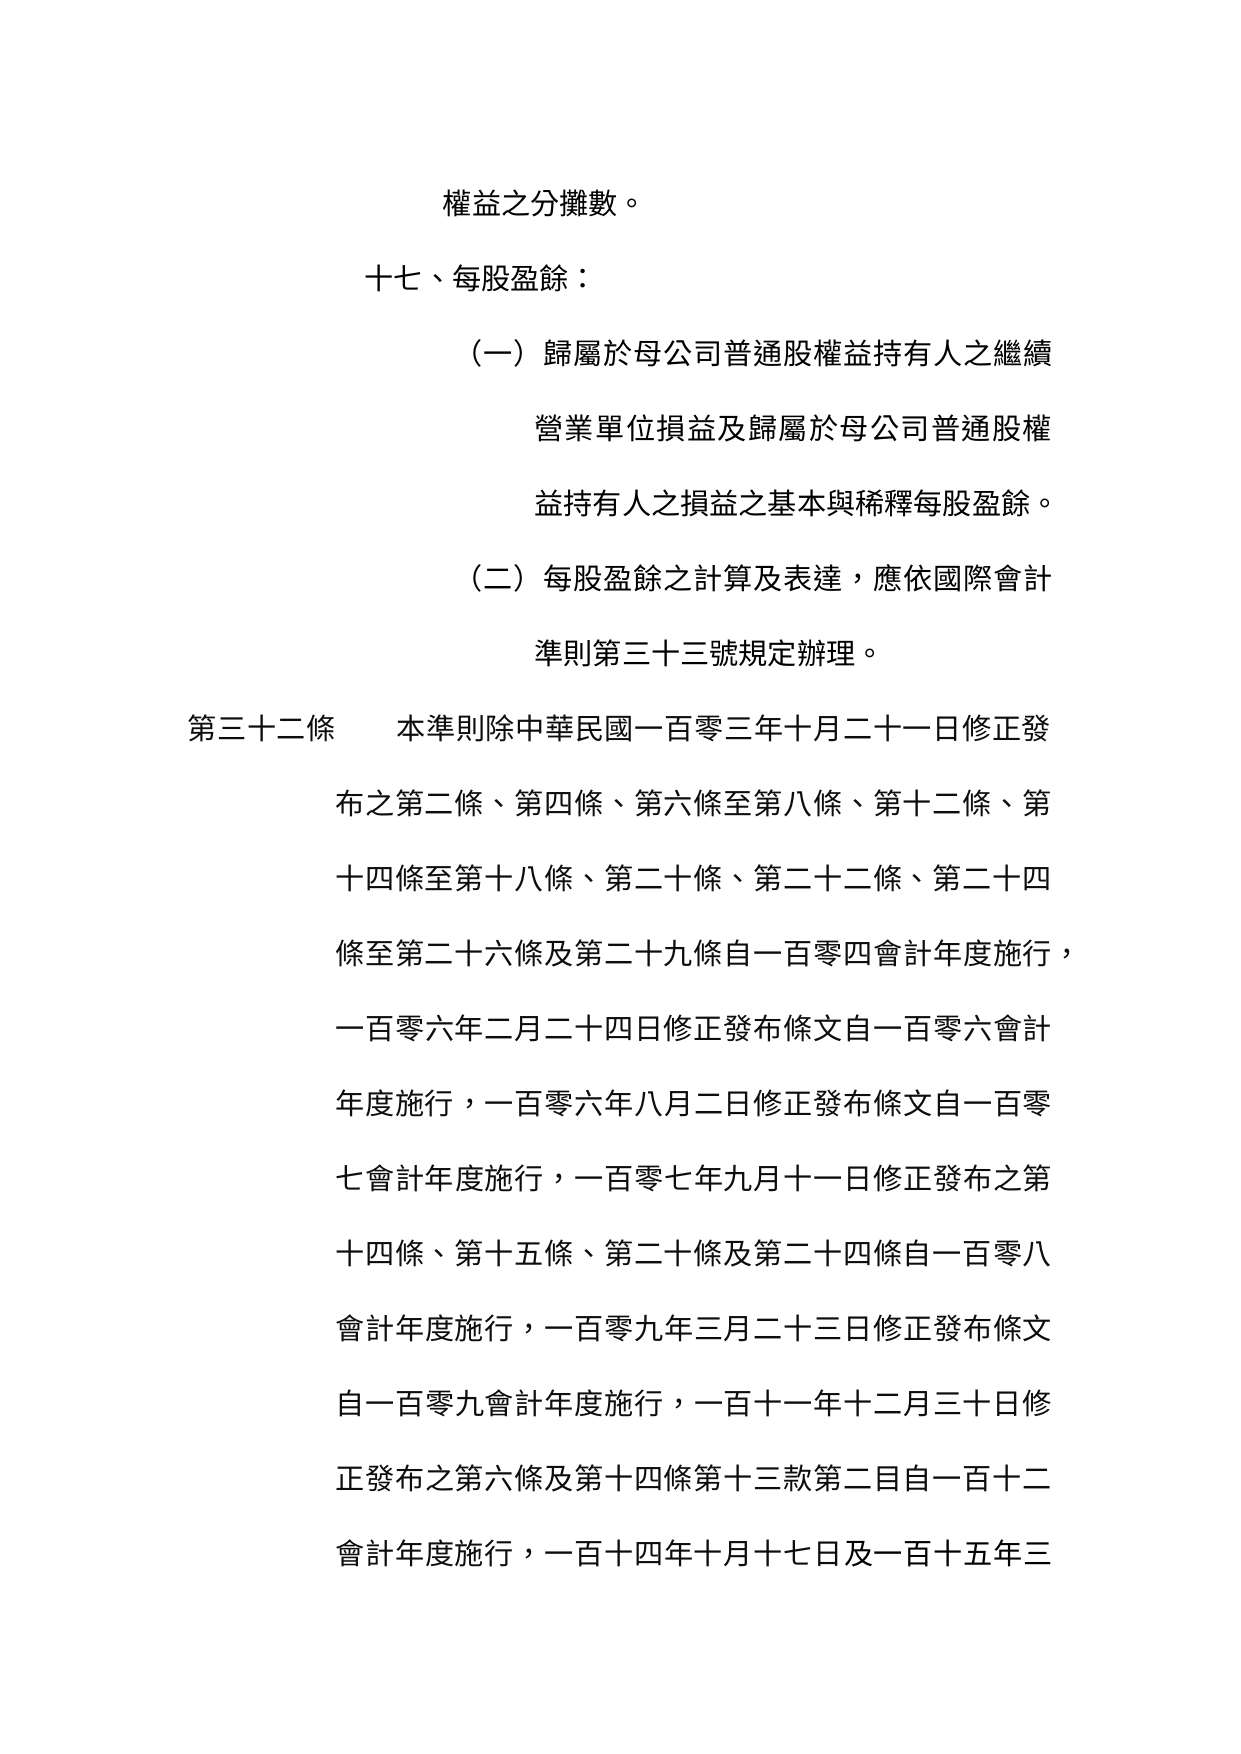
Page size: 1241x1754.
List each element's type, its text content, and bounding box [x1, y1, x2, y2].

text 權益之分攤數。 [364, 164, 1053, 239]
text 十七、每股盈餘： [364, 239, 1053, 314]
text （一）歸屬於母公司普通股權益持有人之繼續營業單位損益及歸屬於母公司普通股權益持有人之損益之基本與稀釋每股盈餘。 [453, 314, 1053, 539]
text （二）每股盈餘之計算及表達，應依國際會計準則第三十三號規定辦理。 [453, 539, 1053, 689]
text 第三十二條 本準則除中華民國一百零三年十月二十一日修正發 布之第二條、第四條、第六條至第八條、第十二條、第十四條至第十八條、第二十條、第二十二條、第二十四條至第二十六條及第二十九條自一百零四會計年度施行，一百零六年二月二十四日修正發布條文自一百零六會計年度施行，一百零六年八月二日修正發布條文自一百零七會計年度施行，一百零七年九月十一日修正發布之第十四條、第十五條、第二十條及第二十四條自一百零八會計年度施行，一百零九年三月二十三日修正發布條文自一百零九會計年度施行，一百十一年十二月三十日修正發布之第六條及第十四條第十三款第二目自一百十二會計年度施行，一百十四年十月十七日及一百十五年三月十一日修正發布條文自一百十五會計年度施行外，自發布日施行。 [187, 689, 1053, 1589]
